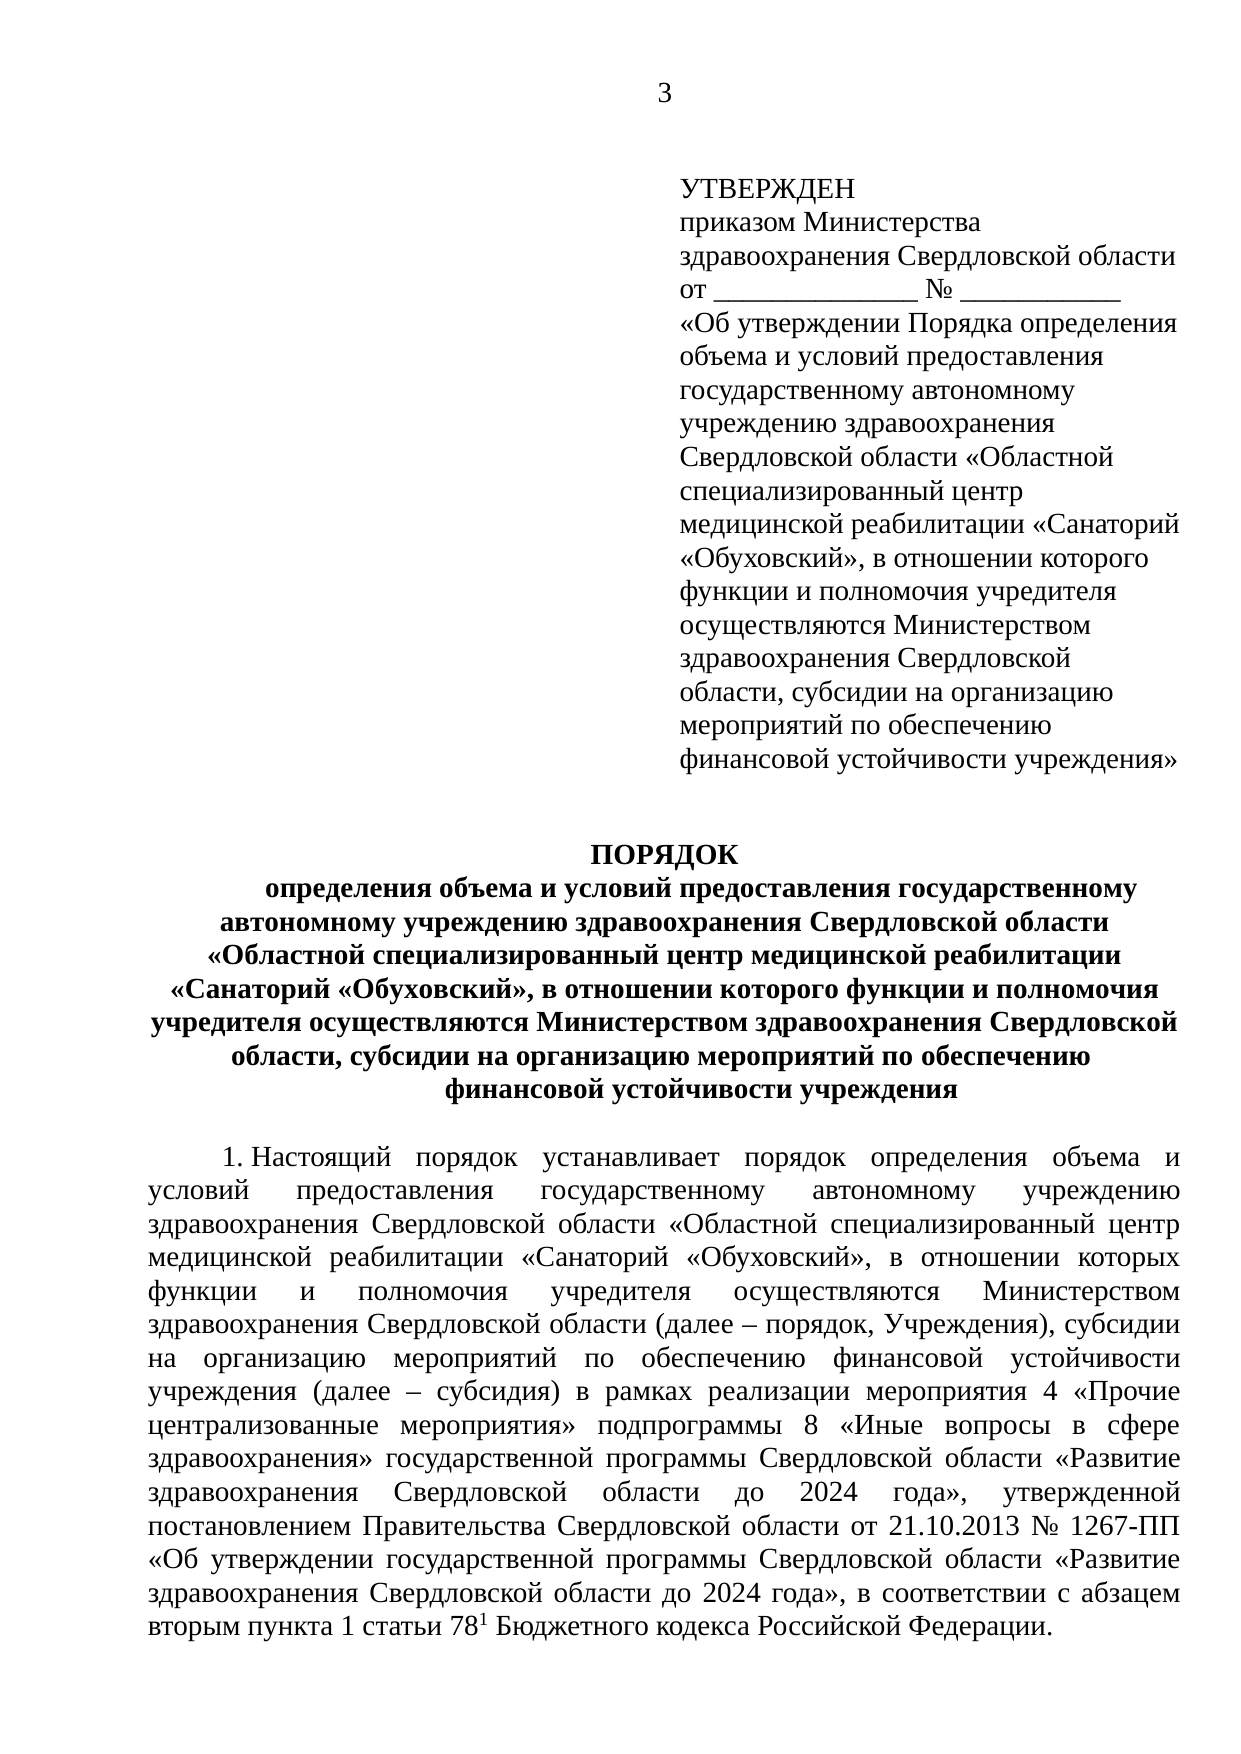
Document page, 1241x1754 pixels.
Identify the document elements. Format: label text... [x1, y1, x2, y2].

text финансовой устойчивости учреждения [148, 1072, 1181, 1105]
text приказом Министерства здравоохранения Свердловской области [679, 204, 1181, 271]
text определения объема и условий предоставления государственному автономному учреждению здравоохранения Свердловской области «Областной специализированный центр медицинской реабилитации «Санаторий «Обуховский», в отношении которого функции и полномочия учредителя осуществляются Министерством здравоохранения Свердловской области, субсидии на организацию мероприятий по обеспечению [148, 870, 1181, 1072]
text от ______________ № ___________ [679, 271, 1181, 305]
text 1. Настоящий порядок устанавливает порядок определения объема и условий предоставления государственному автономному учреждению здравоохранения Свердловской области «Областной специализированный центр медицинской реабилитации «Санаторий «Обуховский», в отношении которых функции и полномочия учредителя осуществляются Министерством здравоохранения Свердловской области (далее – порядок, Учреждения), субсидии на организацию мероприятий по обеспечению финансовой устойчивости учреждения (далее – субсидия) в рамках реализации мероприятия 4 «Прочие централизованные мероприятия» подпрограммы 8 «Иные вопросы в сфере здравоохранения» государственной программы Свердловской области «Развитие здравоохранения Свердловской области до 2024 года», утвержденной постановлением Правительства Свердловской области от 21.10.2013 № 1267-ПП «Об утверждении государственной программы Свердловской области «Развитие здравоохранения Свердловской области до 2024 года», в соответствии с абзацем вторым пункта 1 статьи 781 Бюджетного кодекса Российской Федерации. [148, 1139, 1181, 1642]
title ПОРЯДОК [148, 837, 1181, 870]
text «Об утверждении Порядка определения объема и условий предоставления государственному автономному учреждению здравоохранения Свердловской области «Областной специализированный центр медицинской реабилитации «Санаторий «Обуховский», в отношении которого функции и полномочия учредителя осуществляются Министерством здравоохранения Свердловской области, субсидии на организацию мероприятий по обеспечению финансовой устойчивости учреждения» [679, 305, 1181, 774]
text УТВЕРЖДЕН [679, 171, 1181, 204]
